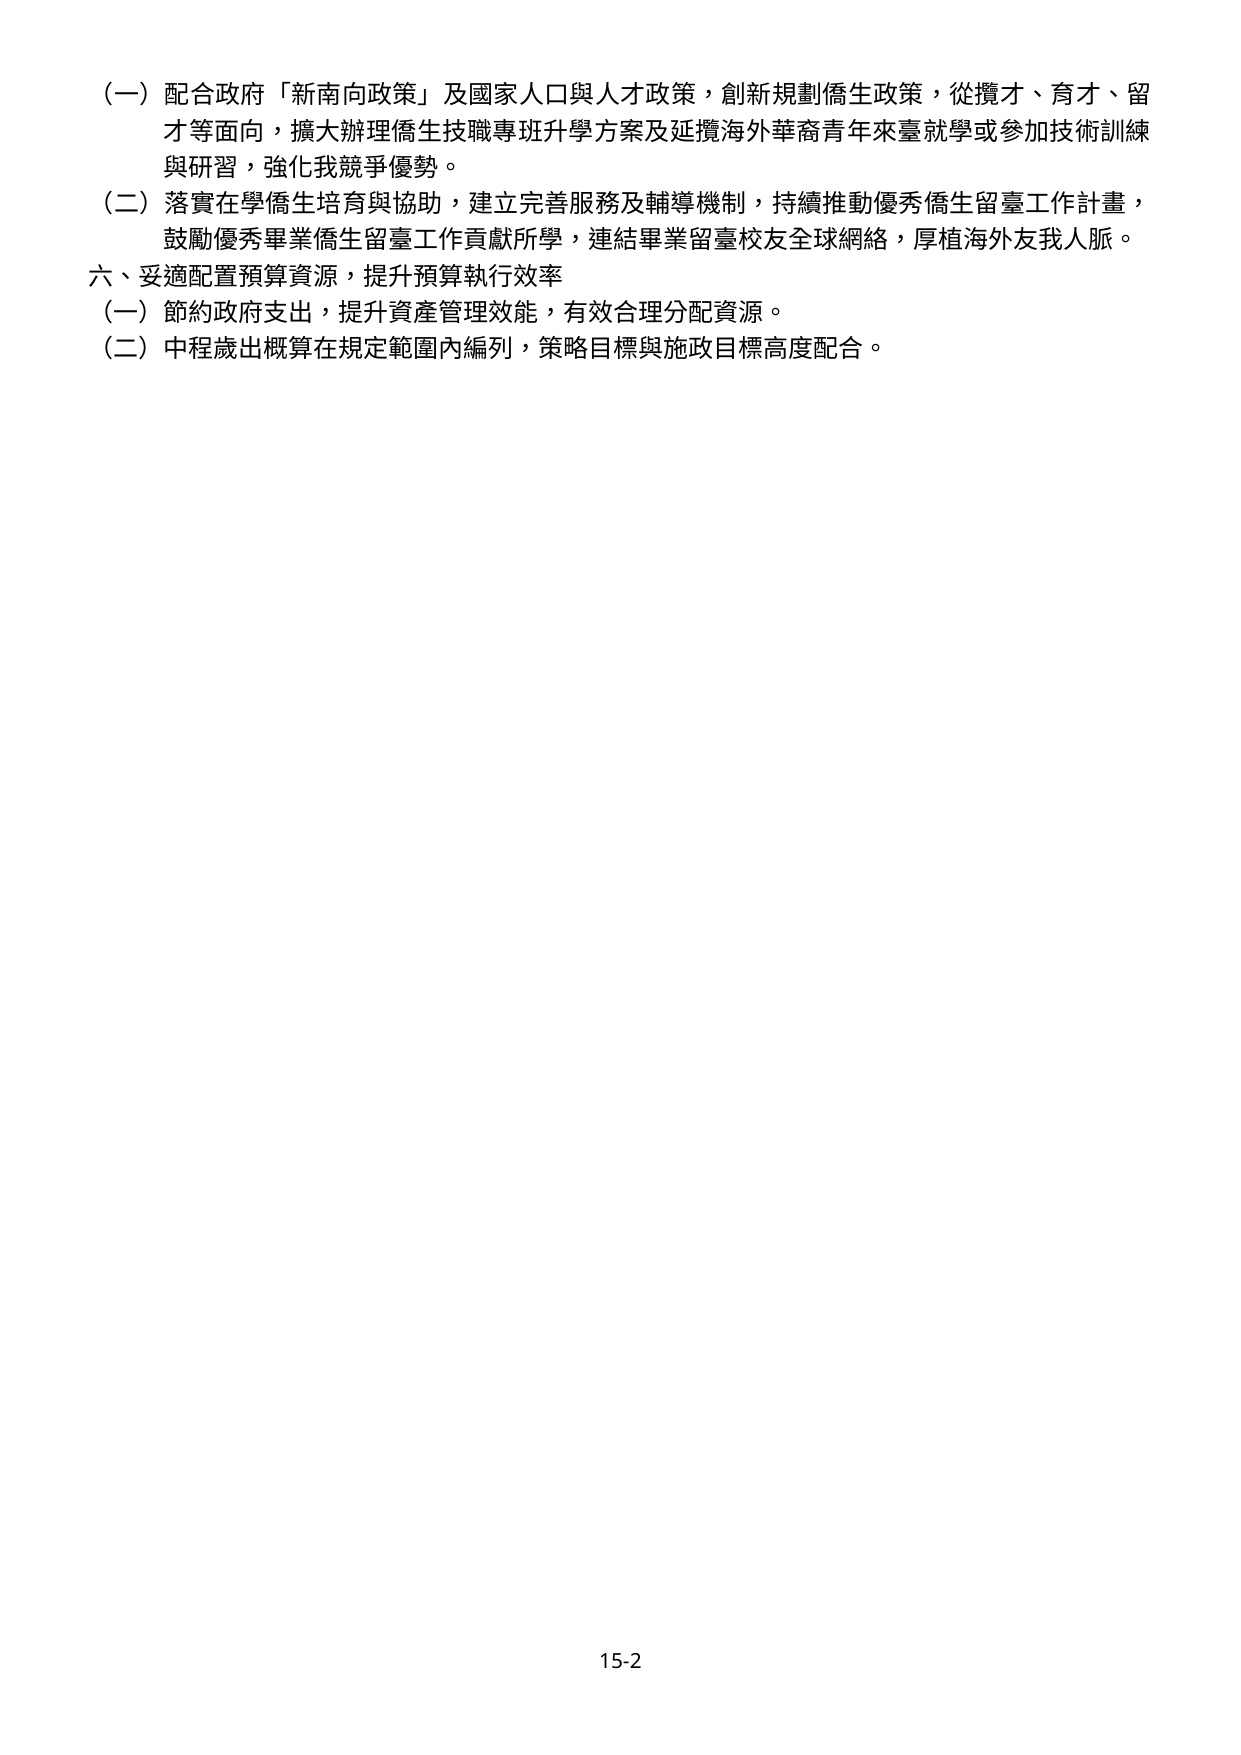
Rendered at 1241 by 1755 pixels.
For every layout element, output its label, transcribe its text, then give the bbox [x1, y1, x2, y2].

text （一）配合政府「新南向政策」及國家人口與人才政策，創新規劃僑生政策，從攬才、育才、留才等面向，擴大辦理僑生技職專班升學方案及延攬海外華裔青年來臺就學或參加技術訓練與研習，強化我競爭優勢。 [89, 75, 1152, 184]
text （二）中程歲出概算在規定範圍內編列，策略目標與施政目標高度配合。 [89, 329, 1152, 365]
text （一）節約政府支出，提升資產管理效能，有效合理分配資源。 [89, 292, 1152, 329]
text （二）落實在學僑生培育與協助，建立完善服務及輔導機制，持續推動優秀僑生留臺工作計畫，鼓勵優秀畢業僑生留臺工作貢獻所學，連結畢業留臺校友全球網絡，厚植海外友我人脈。 [89, 184, 1152, 256]
text 六、妥適配置預算資源，提升預算執行效率 [89, 256, 1152, 292]
